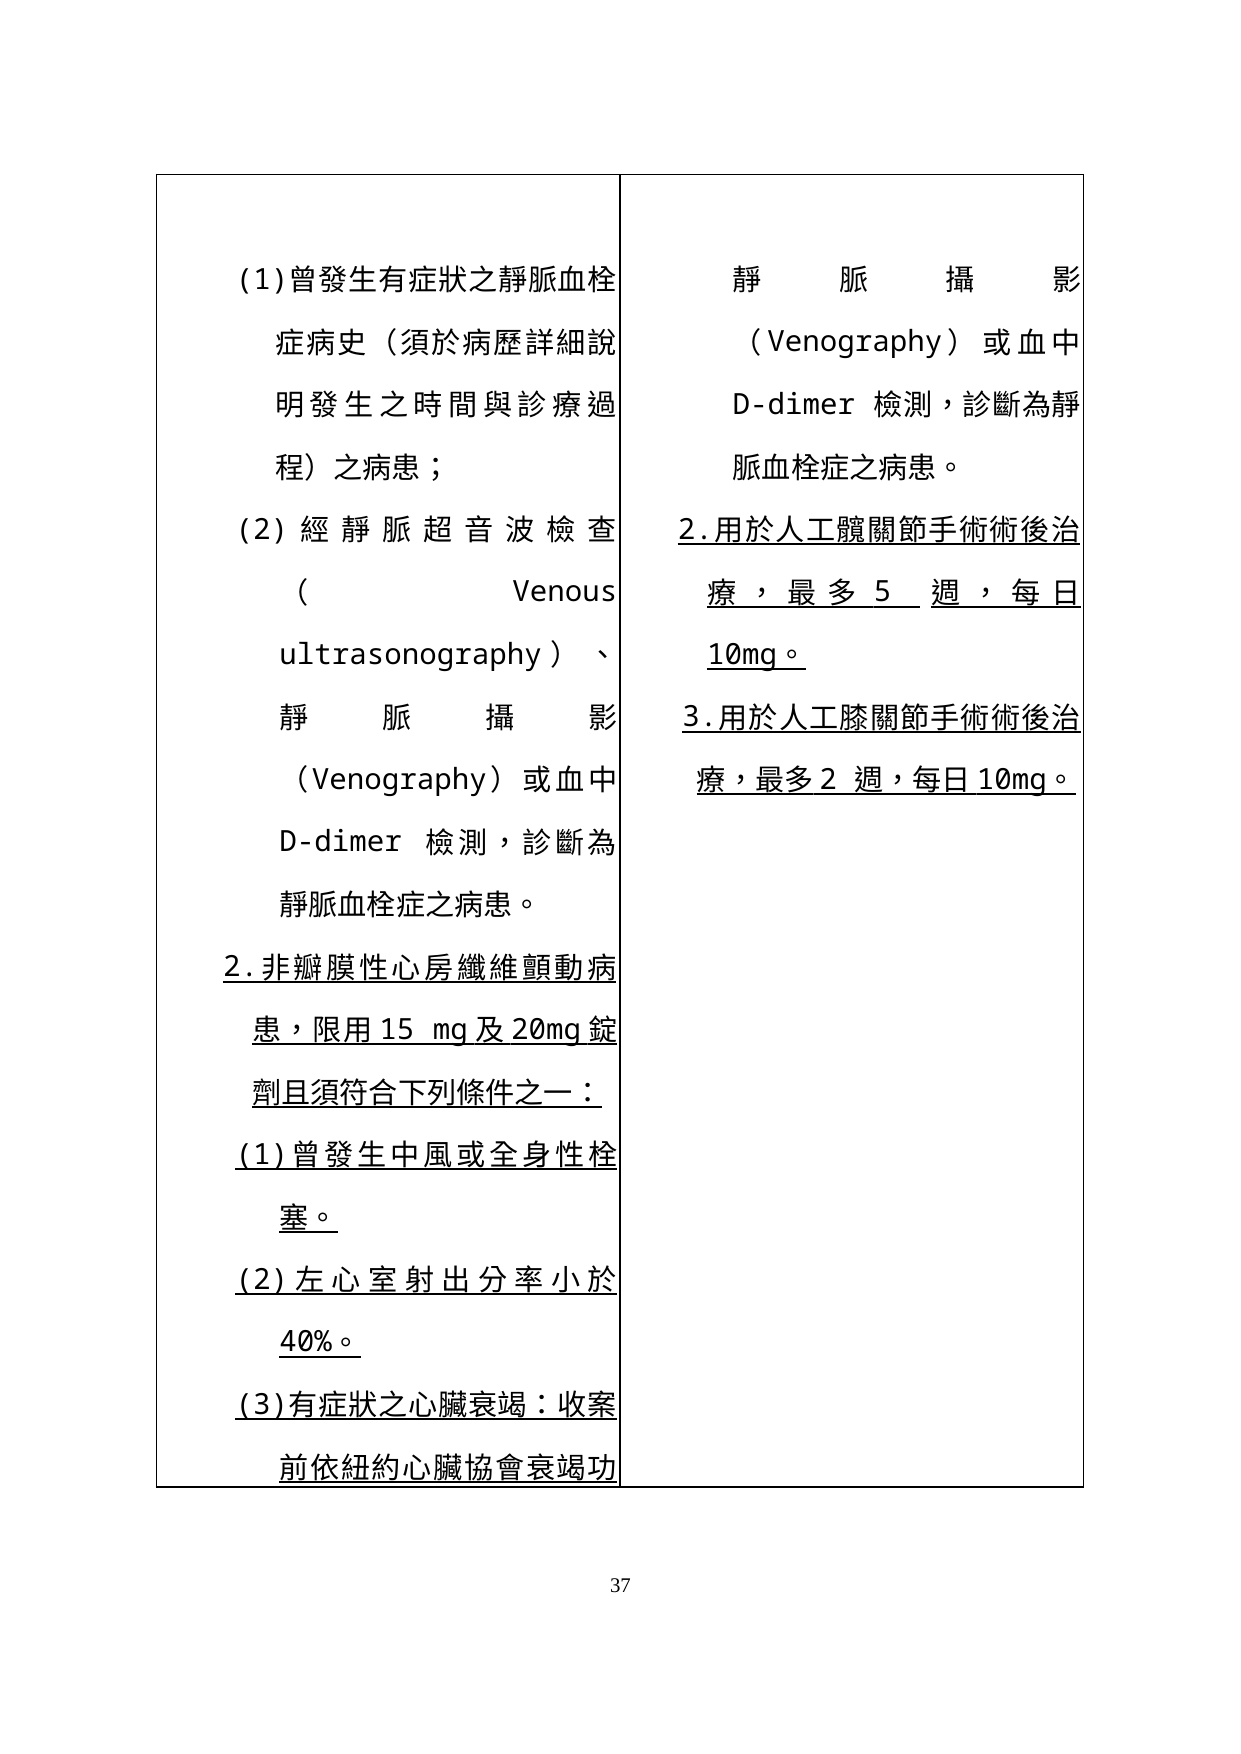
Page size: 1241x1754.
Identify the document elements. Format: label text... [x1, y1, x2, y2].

table_cell 靜脈攝影（Venography）或血中D-dimer 檢測，診斷為靜脈血栓症之病患。 2.用於人工髖關節手術術後治療，最多5 週，每日10mg。 3.用於人工膝關節手術術後治療，最多2 週，每日10mg。 [621, 175, 1083, 1486]
table_cell (1)曾發生有症狀之靜脈血栓症病史（須於病歷詳細說明發生之時間與診療過程）之病患； (2)經靜脈超音波檢查（Venous ultrasonography）、靜脈攝影（Venography）或血中D-dimer 檢測，診斷為靜脈血栓症之病患。 2.非瓣膜性心房纖維顫動病患，限用15 mg及20mg錠劑且須符合下列條件之一： (1)曾發生中風或全身性栓塞。 (2)左心室射出分率小於40%。 (3)有症狀之心臟衰竭：收案前依紐約心臟協會衰竭功 [157, 175, 619, 1486]
